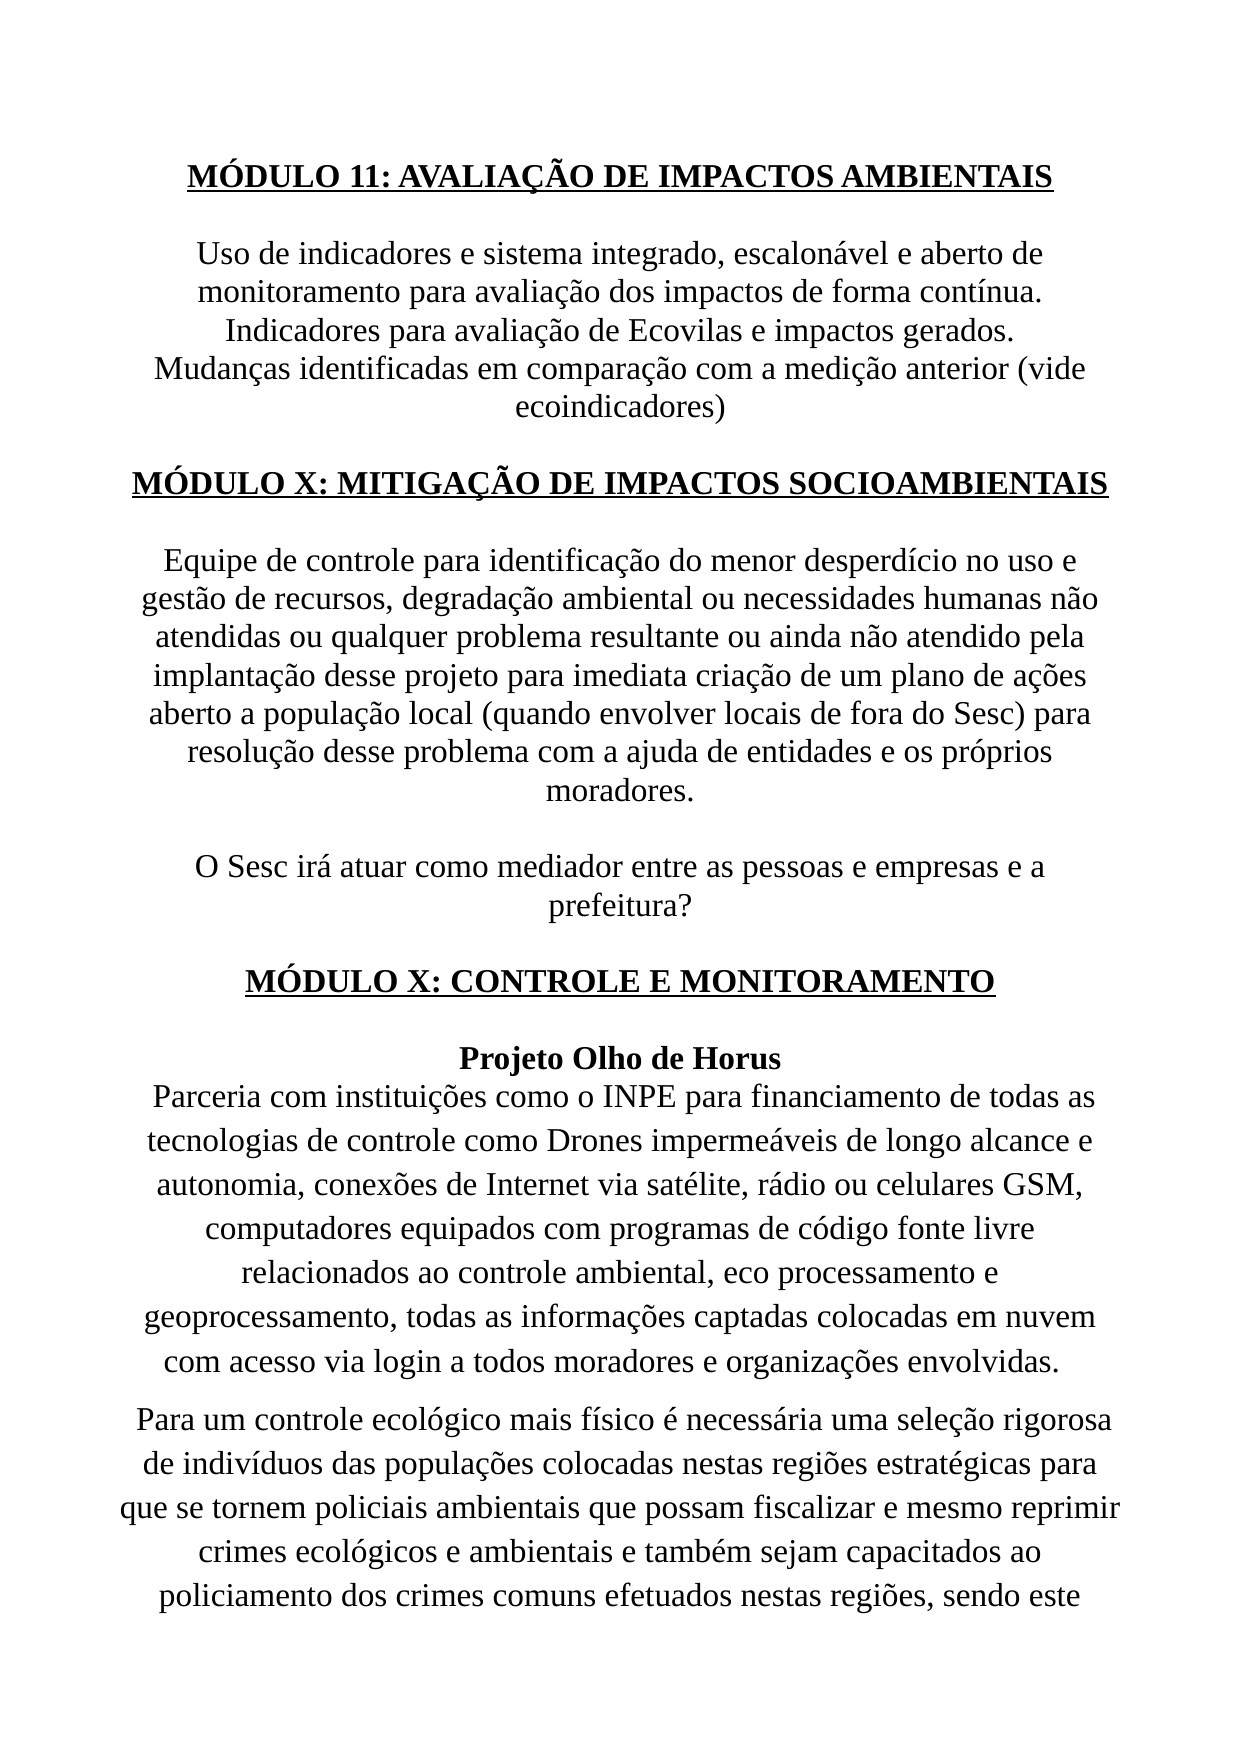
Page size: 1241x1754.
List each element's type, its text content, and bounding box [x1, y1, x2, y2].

text Para um controle ecológico mais físico é necessária uma seleção rigorosa de indivíduos das populações colocadas nestas regiões estratégicas para que se tornem policiais ambientais que possam fiscalizar e mesmo reprimir crimes ecológicos e ambientais e também sejam capacitados ao policiamento dos crimes comuns efetuados nestas regiões, sendo este [118, 1399, 1122, 1614]
text Projeto Olho de Horus [118, 1038, 1122, 1076]
text MÓDULO 11: AVALIAÇÃO DE IMPACTOS AMBIENTAIS [118, 156, 1122, 195]
text Mudanças identificadas em comparação com a medição anterior (vide ecoindicadores) [118, 348, 1122, 425]
text O Sesc irá atuar como mediador entre as pessoas e empresas e a prefeitura? [118, 846, 1122, 923]
text MÓDULO X: MITIGAÇÃO DE IMPACTOS SOCIOAMBIENTAIS [118, 463, 1122, 501]
text Uso de indicadores e sistema integrado, escalonável e aberto de monitoramento para avaliação dos impactos de forma contínua. [118, 233, 1122, 310]
text Parceria com instituições como o INPE para financiamento de todas as tecnologias de controle como Drones impermeáveis de longo alcance e autonomia, conexões de Internet via satélite, rádio ou celulares GSM, computadores equipados com programas de código fonte livre relacionados ao controle ambiental, eco processamento e geoprocessamento, todas as informações captadas colocadas em nuvem com acesso via login a todos moradores e organizações envolvidas. [118, 1076, 1122, 1379]
text Indicadores para avaliação de Ecovilas e impactos gerados. [118, 310, 1122, 348]
text MÓDULO X: CONTROLE E MONITORAMENTO [118, 961, 1122, 1000]
text Equipe de controle para identificação do menor desperdício no uso e gestão de recursos, degradação ambiental ou necessidades humanas não atendidas ou qualquer problema resultante ou ainda não atendido pela implantação desse projeto para imediata criação de um plano de ações aberto a população local (quando envolver locais de fora do Sesc) para resolução desse problema com a ajuda de entidades e os próprios moradores. [118, 540, 1122, 808]
